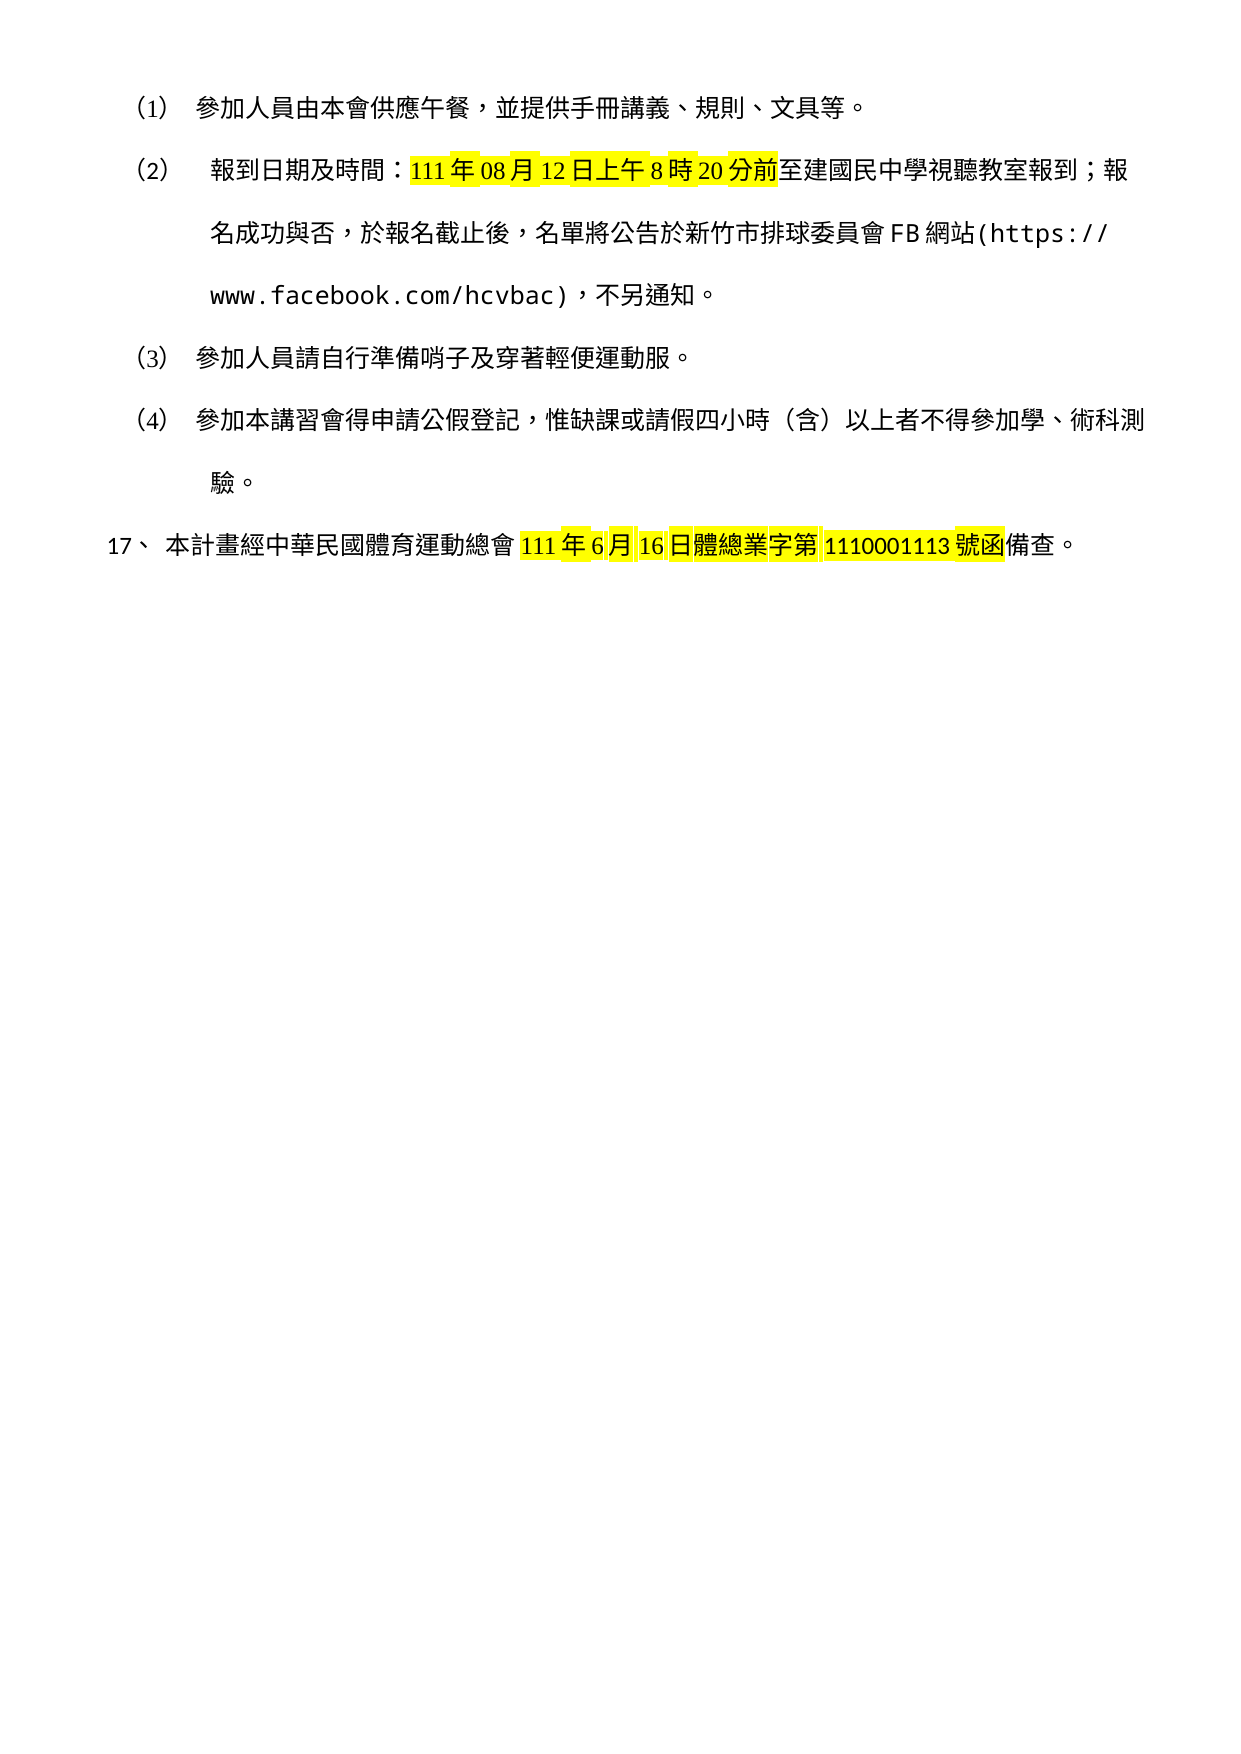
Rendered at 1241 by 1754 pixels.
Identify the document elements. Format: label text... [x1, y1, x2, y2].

list 參加人員由本會供應午餐，並提供手冊講義、規則、文具等。 [121, 64, 1146, 127]
list 本計畫經中華民國體育運動總會111年6月16日體總業字第1110001113號函備查。 [106, 502, 1146, 564]
list 參加人員請自行準備哨子及穿著輕便運動服。 [121, 314, 1146, 377]
list 參加本講習會得申請公假登記，惟缺課或請假四小時（含）以上者不得參加學、術科測驗。 [121, 377, 1146, 502]
list 報到日期及時間：111年08月12日上午8時20分前至建國民中學視聽教室報到；報名成功與否，於報名截止後，名單將公告於新竹市排球委員會FB網站(https://www.facebook.com/hcvbac)，不另通知。 [121, 127, 1146, 314]
